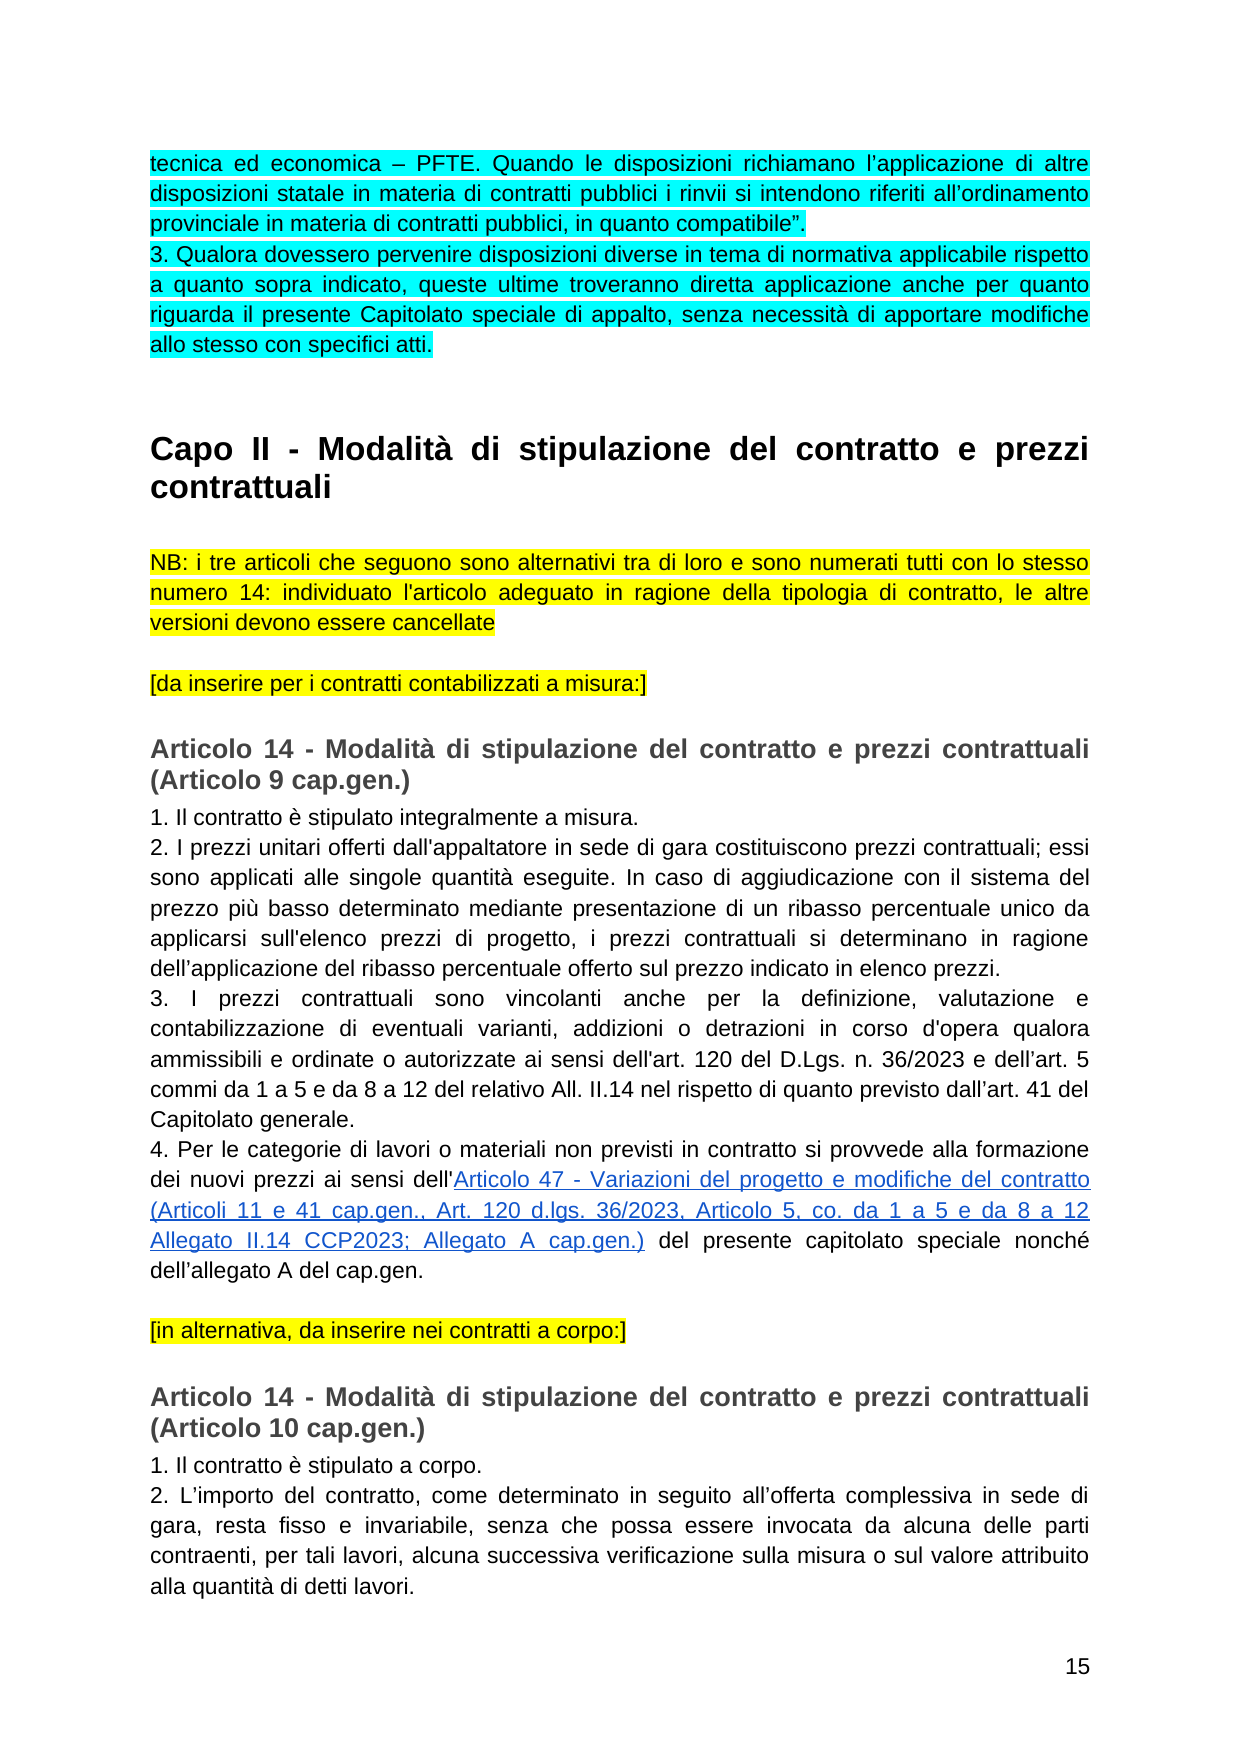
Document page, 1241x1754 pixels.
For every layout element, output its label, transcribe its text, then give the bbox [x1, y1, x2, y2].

subtitle Capo II - Modalità di stipulazione del contratto e prezzi contrattuali [150, 429, 1090, 506]
text tecnica ed economica – PFTE. Quando le disposizioni richiamano l’applicazione di altre disposizioni statale in materia di contratti pubblici i rinvii si intendono riferiti all’ordinamento provinciale in materia di contratti pubblici, in quanto compatibile”. [150, 150, 1090, 237]
text 3. Qualora dovessero pervenire disposizioni diverse in tema di normativa applicabile rispetto a quanto sopra indicato, queste ultime troveranno diretta applicazione anche per quanto riguarda il presente Capitolato speciale di appalto, senza necessità di apportare modifiche allo stesso con specifici atti. [150, 241, 1090, 358]
text NB: i tre articoli che seguono sono alternativi tra di loro e sono numerati tutti con lo stesso numero 14: individuato l'articolo adeguato in ragione della tipologia di contratto, le altre versioni devono essere cancellate [150, 549, 1090, 636]
text Allegato II.14 CCP2023; Allegato A cap.gen.) del presente capitolato speciale nonché dell’allegato A del cap.gen. [150, 1221, 1090, 1283]
text 1. Il contratto è stipulato a corpo. [150, 1452, 1090, 1478]
text 4. Per le categorie di lavori o materiali non previsti in contratto si provvede alla formazione dei nuovi prezzi ai sensi dell'Articolo 47 - Variazioni del progetto e modifiche del contratto (Articoli 11 e 41 cap.gen., Art. 120 d.lgs. 36/2023, Articolo 5, co. da 1 a 5 e da 8 a 12 [150, 1136, 1090, 1219]
subtitle Articolo 14 - Modalità di stipulazione del contratto e prezzi contrattuali (Articolo 9 cap.gen.) [150, 733, 1090, 796]
text [da inserire per i contratti contabilizzati a misura:] [150, 669, 1090, 696]
text [in alternativa, da inserire nei contratti a corpo:] [150, 1317, 1090, 1344]
text 3. I prezzi contrattuali sono vincolanti anche per la definizione, valutazione e contabilizzazione di eventuali varianti, addizioni o detrazioni in corso d'opera qualora ammissibili e ordinate o autorizzate ai sensi dell'art. 120 del D.Lgs. n. 36/2023 e dell’art. 5 commi da 1 a 5 e da 8 a 12 del relativo All. II.14 nel rispetto di quanto previsto dall’art. 41 del Capitolato generale. [150, 985, 1090, 1132]
text 2. I prezzi unitari offerti dall'appaltatore in sede di gara costituiscono prezzi contrattuali; essi sono applicati alle singole quantità eseguite. In caso di aggiudicazione con il sistema del prezzo più basso determinato mediante presentazione di un ribasso percentuale unico da applicarsi sull'elenco prezzi di progetto, i prezzi contrattuali si determinano in ragione dell’applicazione del ribasso percentuale offerto sul prezzo indicato in elenco prezzi. [150, 834, 1090, 981]
text 1. Il contratto è stipulato integralmente a misura. [150, 804, 1090, 830]
text 2. L’importo del contratto, come determinato in seguito all’offerta complessiva in sede di gara, resta fisso e invariabile, senza che possa essere invocata da alcuna delle parti contraenti, per tali lavori, alcuna successiva verificazione sulla misura o sul valore attribuito alla quantità di detti lavori. [150, 1482, 1090, 1599]
subtitle Articolo 14 - Modalità di stipulazione del contratto e prezzi contrattuali (Articolo 10 cap.gen.) [150, 1381, 1090, 1443]
